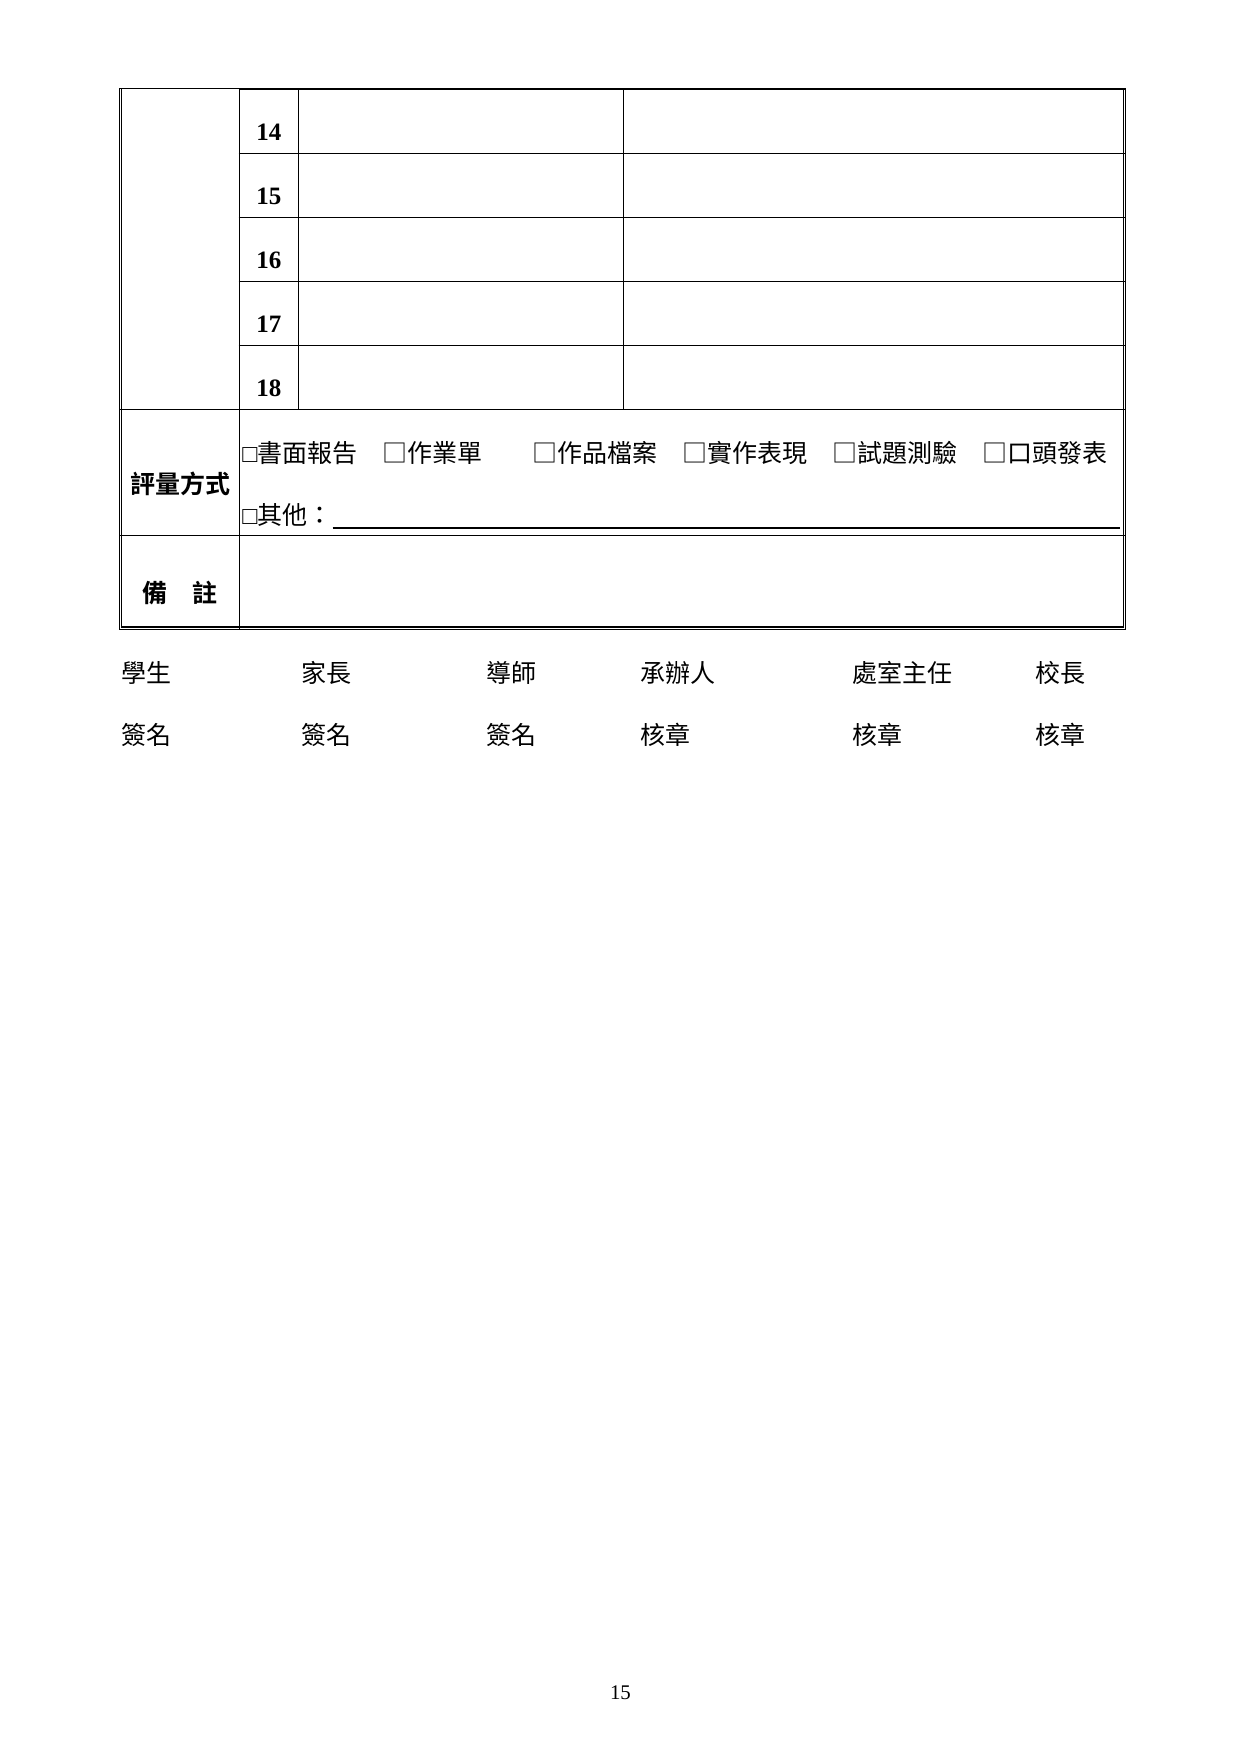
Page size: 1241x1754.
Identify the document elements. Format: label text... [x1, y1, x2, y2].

table_cell 處室主任 核章 [850, 630, 1032, 754]
table_cell [299, 154, 623, 216]
table_cell 承辦人 核章 [638, 630, 849, 754]
table_cell [299, 346, 623, 409]
table_cell [1126, 409, 1216, 535]
table_cell [624, 154, 1123, 216]
table_cell 16 [240, 218, 298, 281]
table_cell 導師 簽名 [483, 630, 637, 754]
table_cell 家長 簽名 [298, 630, 483, 754]
table_cell 15 [240, 154, 298, 216]
table_cell [1126, 535, 1216, 626]
table_cell [299, 282, 623, 344]
table_cell [122, 89, 239, 409]
table_cell 備 註 [122, 536, 239, 626]
table_cell [299, 218, 623, 281]
table_cell [1126, 88, 1216, 152]
table_cell [624, 90, 1123, 152]
table_cell 校長 核章 [1033, 626, 1216, 754]
table_cell [299, 90, 623, 152]
table_cell 17 [240, 282, 298, 344]
table_cell 學生 簽名 [118, 626, 298, 754]
table_cell [624, 218, 1123, 281]
table_cell 評量方式 [122, 410, 239, 535]
table_cell 18 [240, 346, 298, 409]
table_cell [1126, 153, 1216, 216]
table_cell 14 [240, 90, 298, 152]
table_cell [1126, 281, 1216, 344]
table_cell [624, 282, 1123, 344]
table_cell □書面報告 □作業單 □作品檔案 □實作表現 □試題測驗 □口頭發表 □其他： [240, 410, 1123, 535]
table_cell [1126, 216, 1216, 281]
table_cell [624, 346, 1123, 409]
table_cell [240, 536, 1123, 626]
table_cell [1126, 345, 1216, 409]
